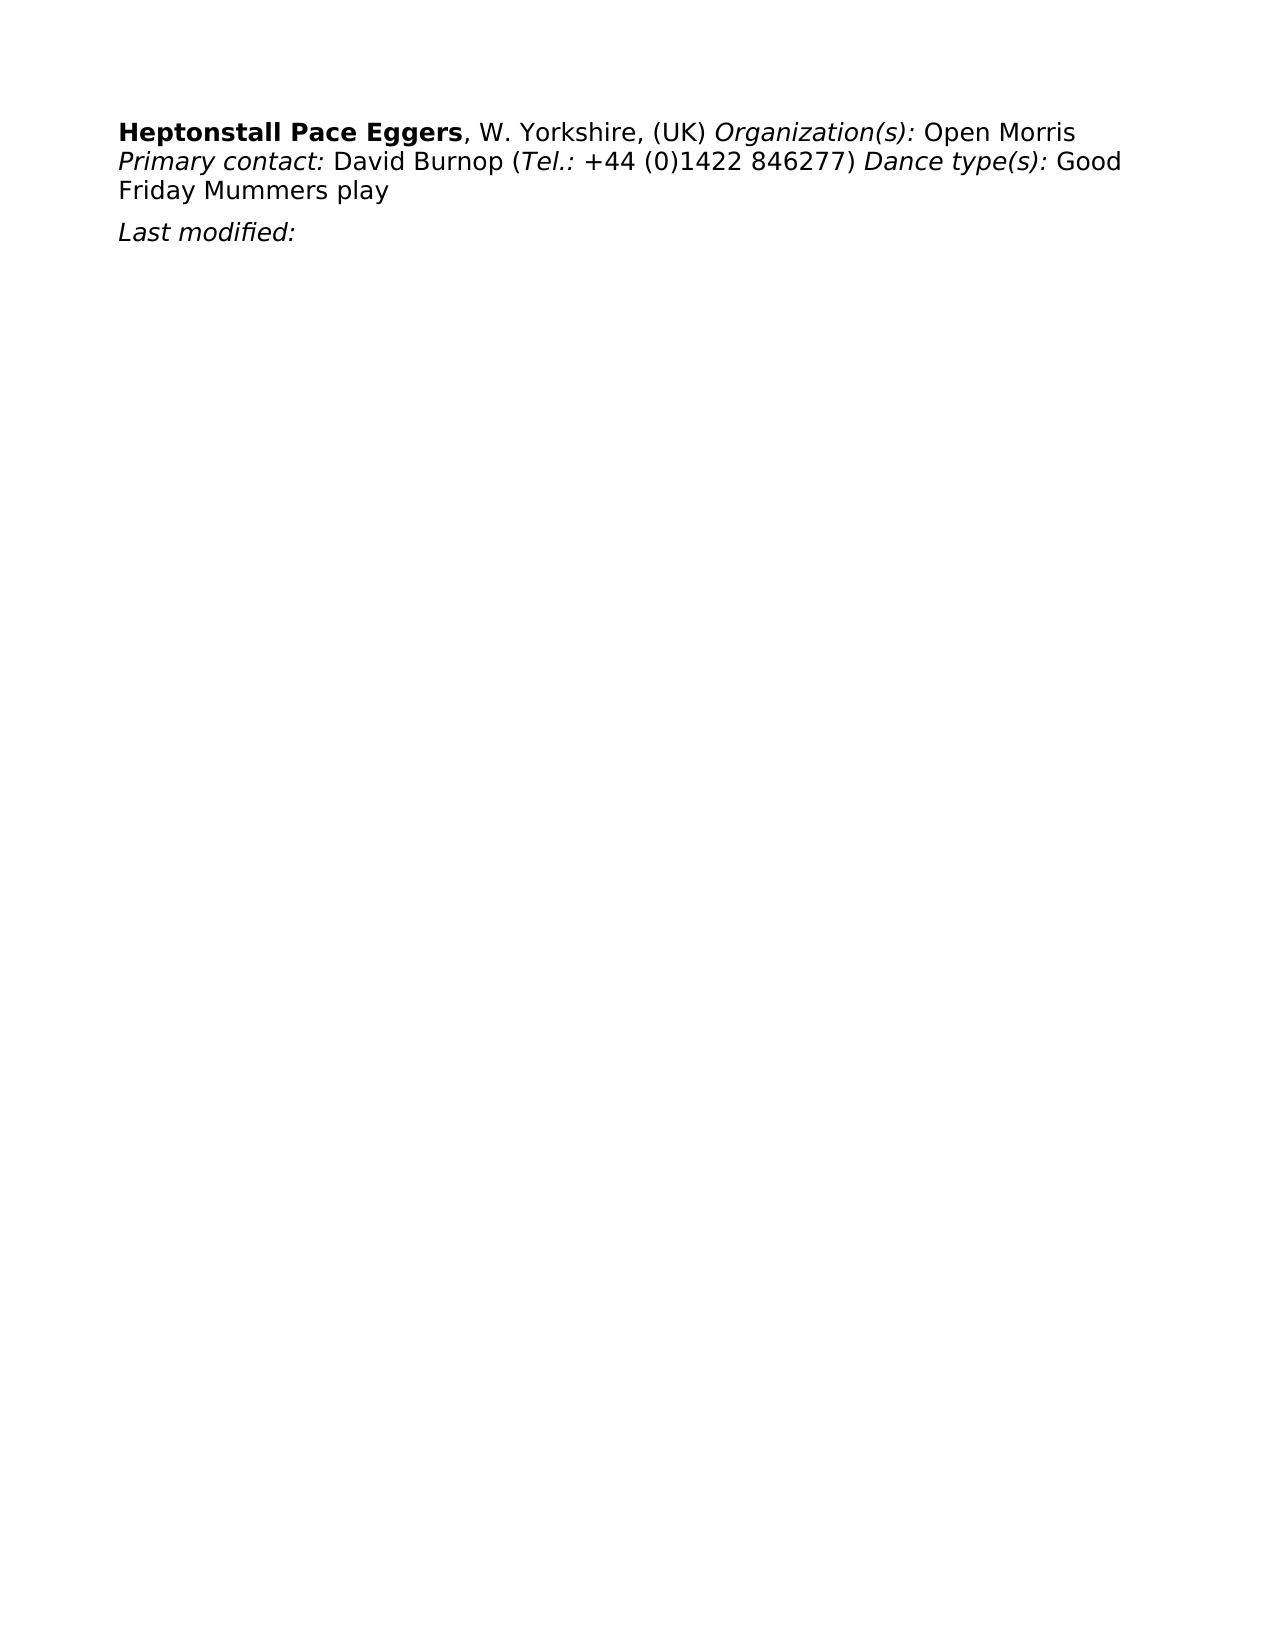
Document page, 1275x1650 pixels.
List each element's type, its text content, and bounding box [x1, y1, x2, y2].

text Heptonstall Pace Eggers, W. Yorkshire, (UK) Organization(s): Open Morris Primary contact: David Burnop (Tel.: +44 (0)1422 846277) Dance type(s): Good Friday Mummers play [118, 118, 1157, 206]
text Last modified: [118, 218, 1157, 247]
